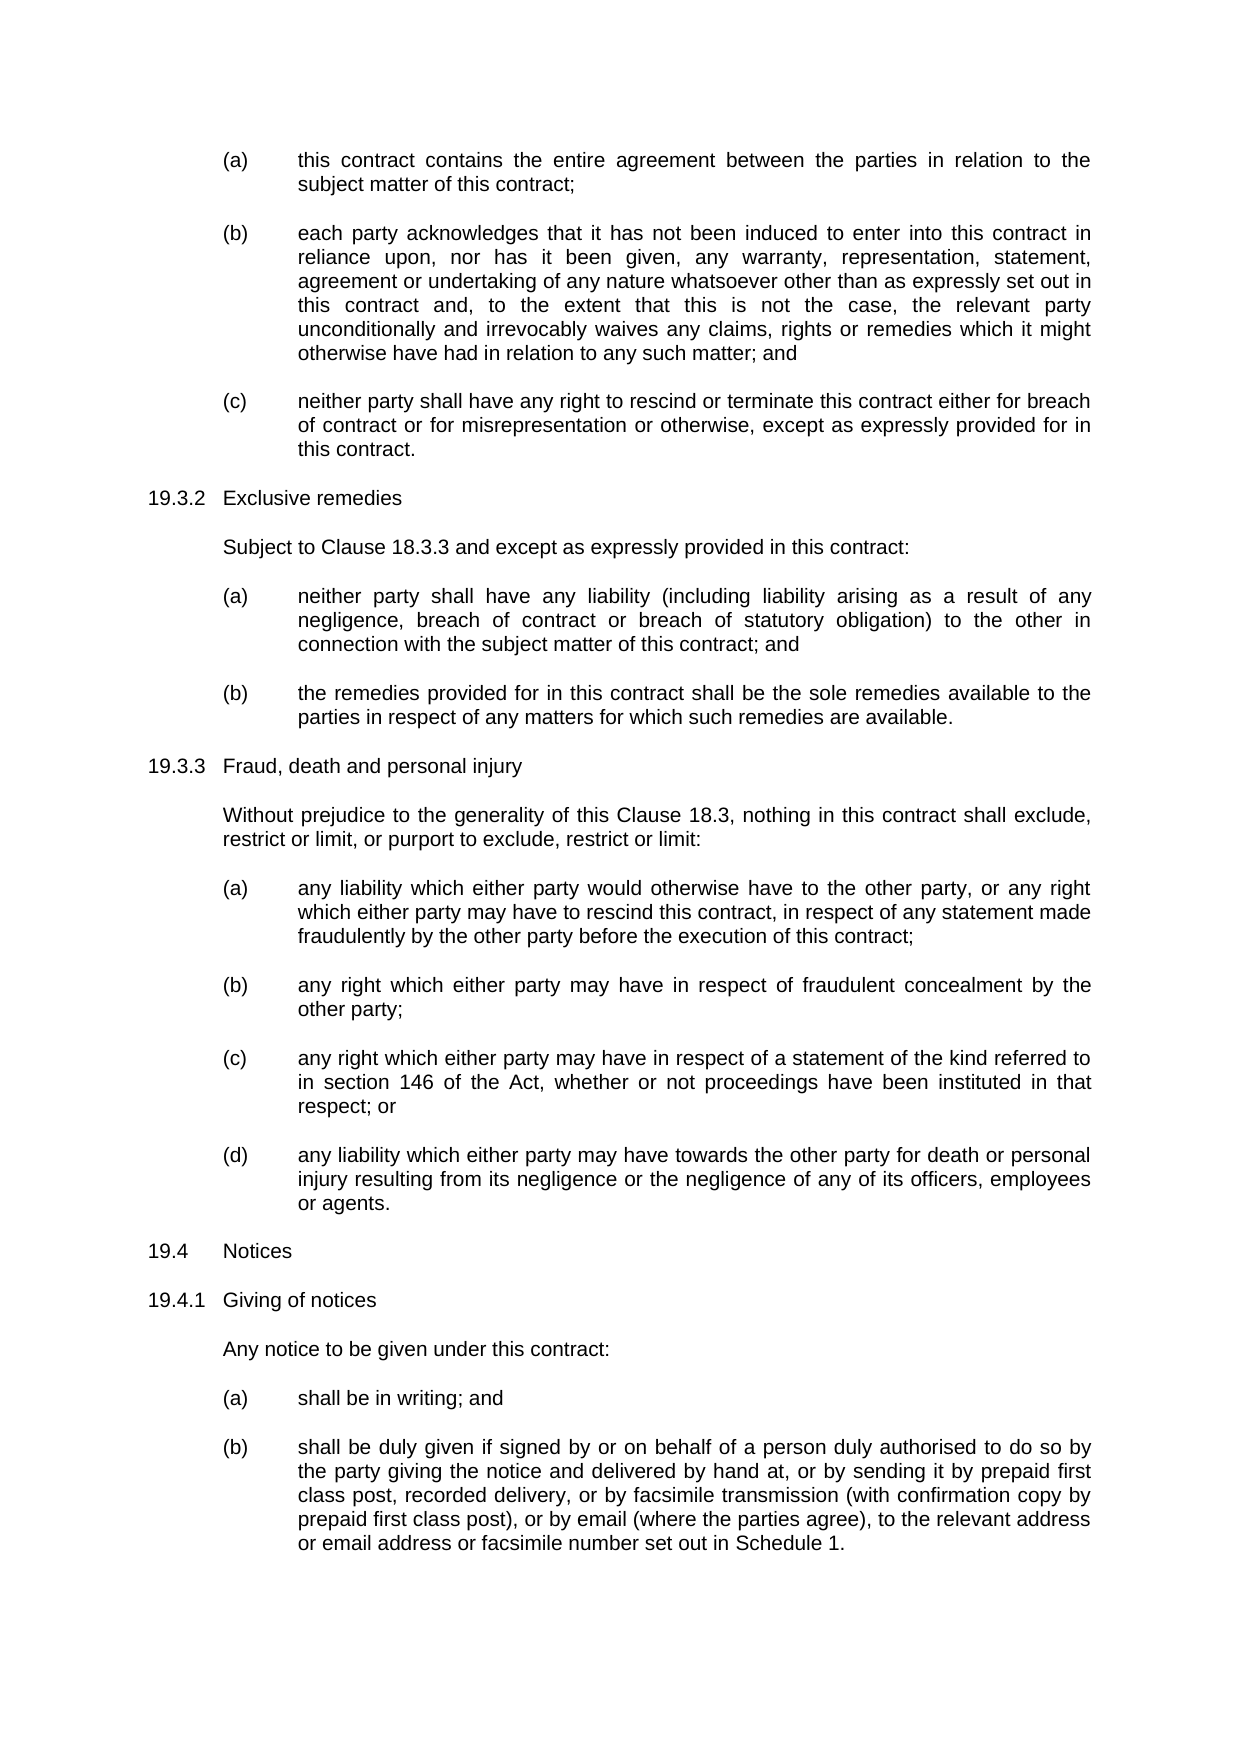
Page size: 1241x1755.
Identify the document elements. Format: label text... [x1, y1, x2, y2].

subtitle shall be duly given if signed by or on behalf of a person duly authorised to do so by the party giving the notice and delivered by hand at, or by sending it by prepaid first class post, recorded delivery, or by facsimile transmission (with confirmation copy by prepaid first class post), or by email (where the parties agree), to the relevant address or email address or facsimile number set out in Schedule 1. [223, 1435, 1093, 1555]
subtitle shall be in writing; and [223, 1386, 1093, 1410]
subtitle any liability which either party would otherwise have to the other party, or any right which either party may have to rescind this contract, in respect of any statement made fraudulently by the other party before the execution of this contract; [223, 876, 1093, 948]
subtitle any right which either party may have in respect of a statement of the kind referred to in section 146 of the Act, whether or not proceedings have been instituted in that respect; or [223, 1046, 1093, 1117]
subtitle neither party shall have any liability (including liability arising as a result of any negligence, breach of contract or breach of statutory obligation) to the other in connection with the subject matter of this contract; and [223, 584, 1093, 656]
subtitle any liability which either party may have towards the other party for death or personal injury resulting from its negligence or the negligence of any of its officers, employees or agents. [223, 1142, 1093, 1214]
text Without prejudice to the generality of this Clause 18.3, nothing in this contract shall exclude, restrict or limit, or purport to exclude, restrict or limit: [223, 803, 1093, 851]
subtitle this contract contains the entire agreement between the parties in relation to the subject matter of this contract; [223, 148, 1093, 196]
subtitle neither party shall have any right to rescind or terminate this contract either for breach of contract or for misrepresentation or otherwise, except as expressly provided for in this contract. [223, 389, 1093, 461]
subtitle Exclusive remedies [148, 486, 1093, 510]
text Subject to Clause 18.3.3 and except as expressly provided in this contract: [223, 535, 1093, 559]
subtitle Notices [148, 1239, 1093, 1263]
subtitle the remedies provided for in this contract shall be the sole remedies available to the parties in respect of any matters for which such remedies are available. [223, 681, 1093, 729]
subtitle each party acknowledges that it has not been induced to enter into this contract in reliance upon, nor has it been given, any warranty, representation, statement, agreement or undertaking of any nature whatsoever other than as expressly set out in this contract and, to the extent that this is not the case, the relevant party unconditionally and irrevocably waives any claims, rights or remedies which it might otherwise have had in relation to any such matter; and [223, 221, 1093, 364]
text Any notice to be given under this contract: [223, 1337, 1093, 1361]
subtitle Giving of notices [148, 1288, 1093, 1312]
subtitle any right which either party may have in respect of fraudulent concealment by the other party; [223, 973, 1093, 1021]
subtitle Fraud, death and personal injury [148, 754, 1093, 778]
